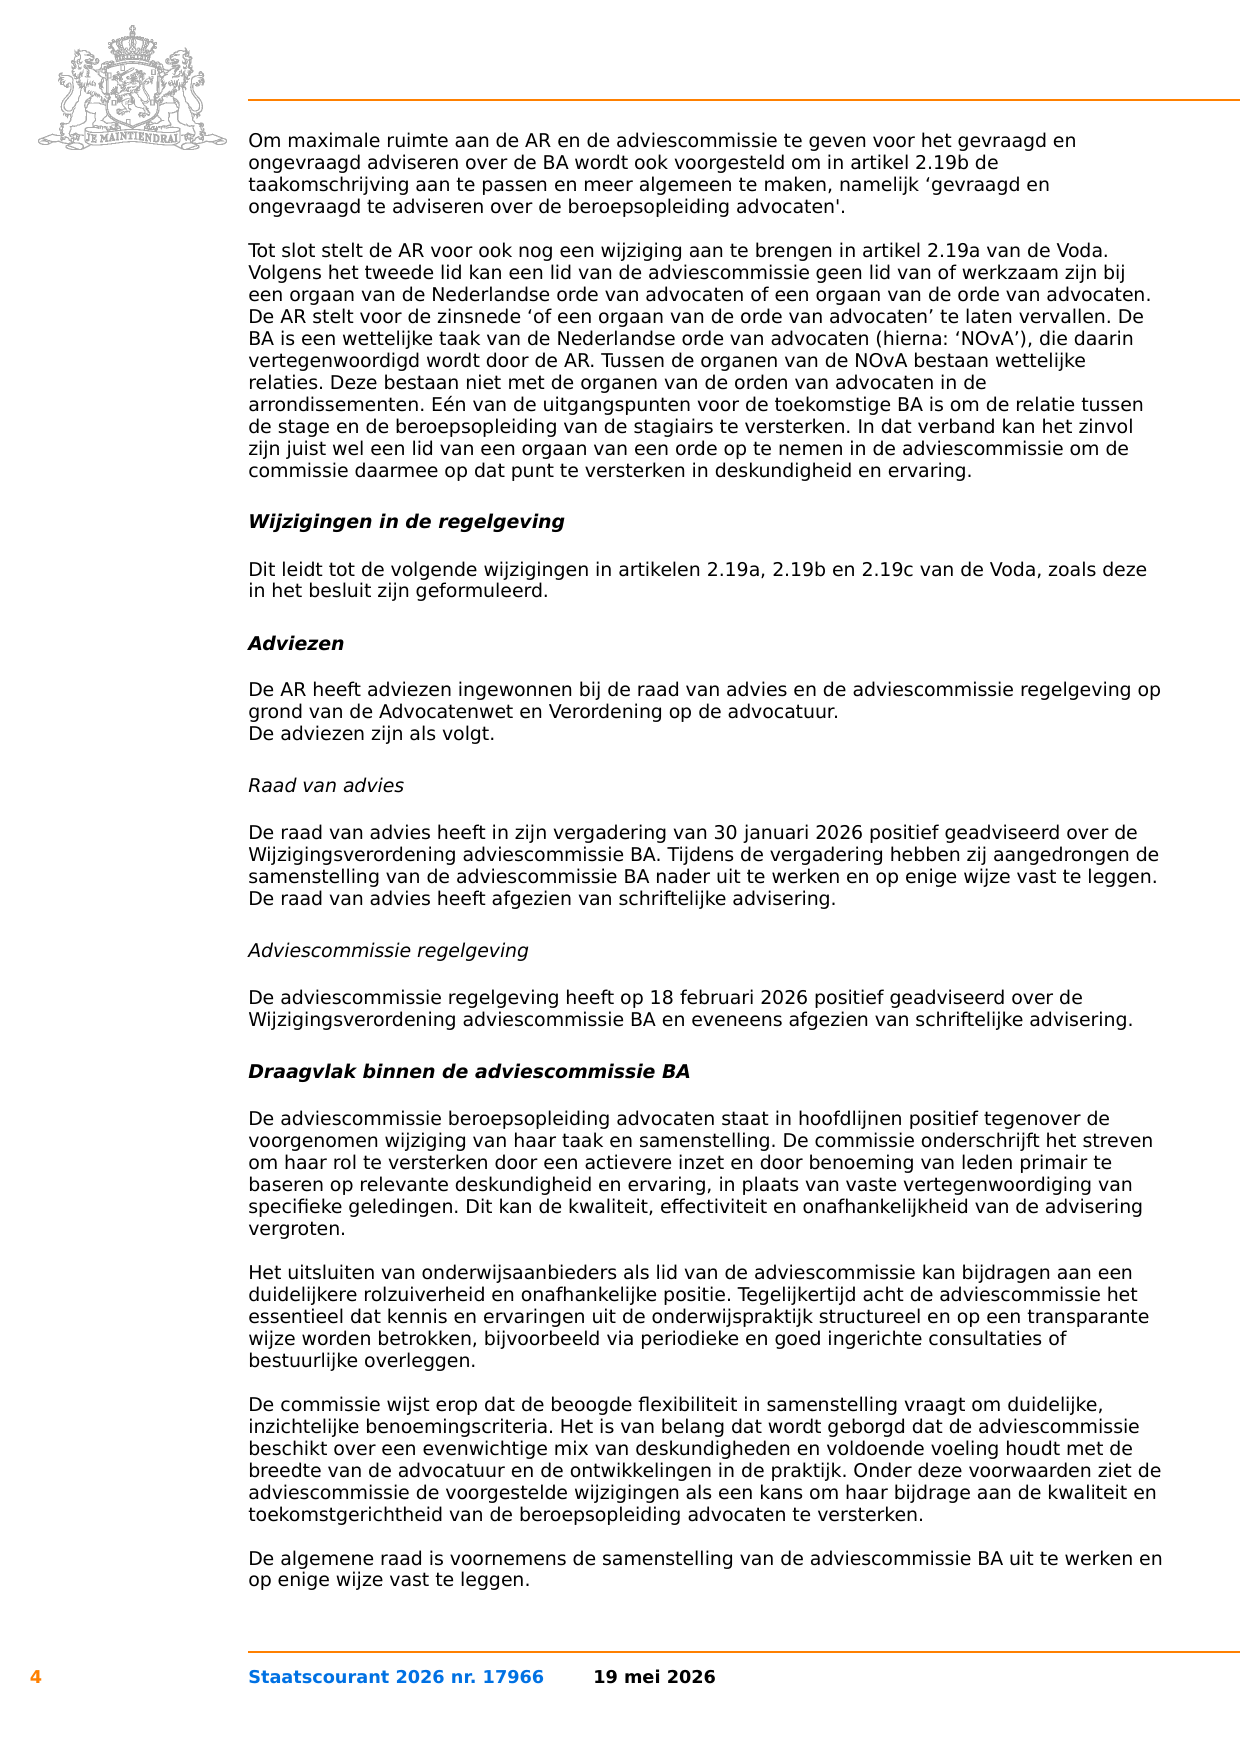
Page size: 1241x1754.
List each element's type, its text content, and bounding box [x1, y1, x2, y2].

subtitle Adviescommissie regelgeving [248, 940, 1163, 962]
subtitle Wijzigingen in de regelgeving [248, 511, 1163, 533]
text De algemene raad is voornemens de samenstelling van de adviescommissie BA uit te werken en op enige wijze vast te leggen. [248, 1547, 1163, 1591]
text Dit leidt tot de volgende wijzigingen in artikelen 2.19a, 2.19b en 2.19c van de Voda, zoals deze in het besluit zijn geformuleerd. [248, 558, 1163, 602]
subtitle Draagvlak binnen de adviescommissie BA [248, 1061, 1163, 1083]
text Tot slot stelt de AR voor ook nog een wijziging aan te brengen in artikel 2.19a van de Voda. Volgens het tweede lid kan een lid van de adviescommissie geen lid van of werkzaam zijn bij een orgaan van de Nederlandse orde van advocaten of een orgaan van de orde van advocaten. De AR stelt voor de zinsnede ‘of een orgaan van de orde van advocaten’ te laten vervallen. De BA is een wettelijke taak van de Nederlandse orde van advocaten (hierna: ‘NOvA’), die daarin vertegenwoordigd wordt door de AR. Tussen de organen van de NOvA bestaan wettelijke relaties. Deze bestaan niet met de organen van de orden van advocaten in de arrondissementen. Eén van de uitgangspunten voor de toekomstige BA is om de relatie tussen de stage en de beroepsopleiding van de stagiairs te versterken. In dat verband kan het zinvol zijn juist wel een lid van een orgaan van een orde op te nemen in de adviescommissie om de commissie daarmee op dat punt te versterken in deskundigheid en ervaring. [248, 240, 1163, 481]
text Wijzigingsverordening adviescommissie BA. Tijdens de vergadering hebben zij aangedrongen de samenstelling van de adviescommissie BA nader uit te werken en op enige wijze vast te leggen. De raad van advies heeft afgezien van schriftelijke advisering. [248, 844, 1163, 910]
text De adviescommissie beroepsopleiding advocaten staat in hoofdlijnen positief tegenover de voorgenomen wijziging van haar taak en samenstelling. De commissie onderschrijft het streven om haar rol te versterken door een actievere inzet en door benoeming van leden primair te baseren op relevante deskundigheid en ervaring, in plaats van vaste vertegenwoordiging van specifieke geledingen. Dit kan de kwaliteit, effectiviteit en onafhankelijkheid van de advisering vergroten. [248, 1108, 1163, 1240]
picture [38, 25, 227, 150]
text De commissie wijst erop dat de beoogde flexibiliteit in samenstelling vraagt om duidelijke, inzichtelijke benoemingscriteria. Het is van belang dat wordt geborgd dat de adviescommissie beschikt over een evenwichtige mix van deskundigheden en voldoende voeling houdt met de breedte van de advocatuur en de ontwikkelingen in de praktijk. Onder deze voorwaarden ziet de adviescommissie de voorgestelde wijzigingen als een kans om haar bijdrage aan de kwaliteit en toekomstgerichtheid van de beroepsopleiding advocaten te versterken. [248, 1394, 1163, 1526]
subtitle Adviezen [248, 632, 1163, 654]
text De adviezen zijn als volgt. [248, 723, 1163, 745]
text De AR heeft adviezen ingewonnen bij de raad van advies en de adviescommissie regelgeving op grond van de Advocatenwet en Verordening op de advocatuur. [248, 679, 1163, 723]
text Het uitsluiten van onderwijsaanbieders als lid van de adviescommissie kan bijdragen aan een duidelijkere rolzuiverheid en onafhankelijke positie. Tegelijkertijd acht de adviescommissie het essentieel dat kennis en ervaringen uit de onderwijspraktijk structureel en op een transparante wijze worden betrokken, bijvoorbeeld via periodieke en goed ingerichte consultaties of bestuurlijke overleggen. [248, 1262, 1163, 1372]
text Wijzigingsverordening adviescommissie BA en eveneens afgezien van schriftelijke advisering. [248, 1009, 1163, 1031]
subtitle Raad van advies [248, 775, 1163, 797]
text De raad van advies heeft in zijn vergadering van 30 januari 2026 positief geadviseerd over de [248, 822, 1163, 844]
text De adviescommissie regelgeving heeft op 18 februari 2026 positief geadviseerd over de [248, 987, 1163, 1009]
text Om maximale ruimte aan de AR en de adviescommissie te geven voor het gevraagd en ongevraagd adviseren over de BA wordt ook voorgesteld om in artikel 2.19b de taakomschrijving aan te passen en meer algemeen te maken, namelijk ‘gevraagd en ongevraagd te adviseren over de beroepsopleiding advocaten'. [248, 130, 1163, 218]
